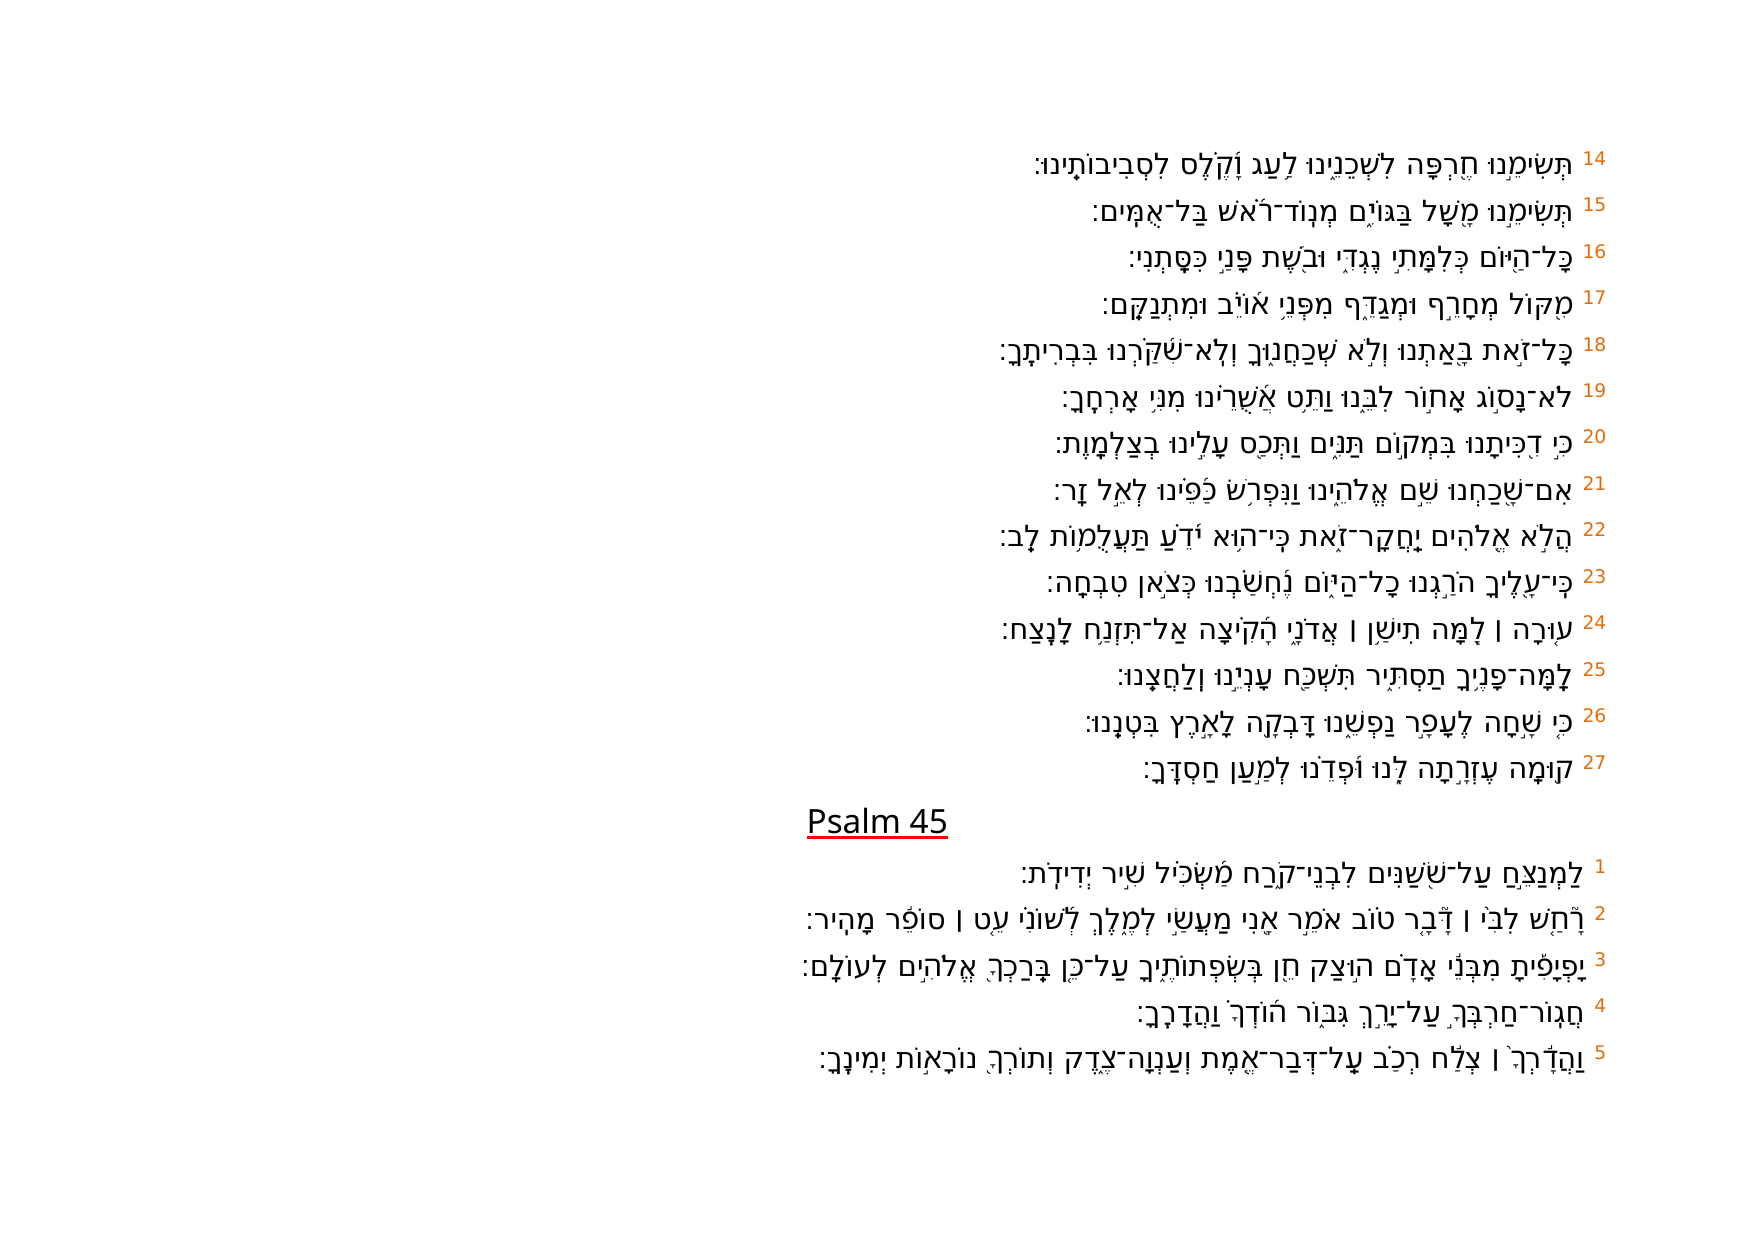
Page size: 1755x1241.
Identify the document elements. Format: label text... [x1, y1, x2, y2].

text 22 הֲלֹ֣א אֱ֭לֹהִים יַֽחֲקָר־זֹ֑את כִּֽי־ה֥וּא יֹ֝דֵ֗עַ תַּעֲלֻמ֥וֹת לֵֽב׃ ‬‬‬‬ [148, 519, 1606, 553]
text 25 לָֽמָּה־פָנֶ֥יךָ תַסְתִּ֑יר תִּשְׁכַּ֖ח עָנְיֵ֣נוּ וְֽלַחֲצֵֽנוּ׃ ‬‬‬‬ [148, 659, 1606, 693]
text 18 כָּל־זֹ֣את בָּ֭אַתְנוּ וְלֹ֣א שְׁכַחֲנ֑וּךָ וְלֹֽא־שִׁ֝קַּ֗רְנוּ בִּבְרִיתֶֽךָ׃ ‬‬‬‬ [148, 333, 1606, 367]
text Psalm 45 [148, 798, 1606, 843]
text 17 מִ֭קּוֹל מְחָרֵ֣ף וּמְגַדֵּ֑ף מִפְּנֵ֥י א֝וֹיֵ֗ב וּמִתְנַקֵּֽם׃ ‬‬‬‬ [148, 287, 1606, 321]
text 23 כִּֽי־עָ֭לֶיךָ הֹרַ֣גְנוּ כָל־הַיּ֑וֹם נֶ֝חְשַׁ֗בְנוּ כְּצֹ֣אן טִבְחָֽה׃ ‬‬‬‬ [148, 566, 1606, 600]
text 3 יָפְיָפִ֡יתָ מִבְּנֵ֬י אָדָ֗ם ה֣וּצַק חֵ֭ן בְּשְׂפְתוֹתֶ֑יךָ עַל־כֵּ֤ן בֵּֽרַכְךָ֖ אֱלֹהִ֣ים לְעוֹלָֽם׃ ‬‬‬‬ [148, 949, 1606, 983]
text 26 כִּ֤י שָׁ֣חָה לֶעָפָ֣ר נַפְשֵׁ֑נוּ דָּבְקָ֖ה לָאָ֣רֶץ בִּטְנֵֽנוּ׃ ‬‬‬‬ [148, 705, 1606, 739]
text 4 חֲגֽוֹר־חַרְבְּךָ֣ עַל־יָרֵ֣ךְ גִּבּ֑וֹר ה֝וֹדְךָ֗ וַהֲדָרֶֽךָ׃ ‬‬‬‬ [148, 995, 1606, 1029]
text 21 אִם־שָׁ֭כַחְנוּ שֵׁ֣ם אֱלֹהֵ֑ינוּ וַנִּפְרֹ֥שׂ כַּ֝פֵּ֗ינוּ לְאֵ֣ל זָֽר׃ ‬‬‬‬ [148, 473, 1606, 507]
text 16 כָּל־הַ֭יּוֹם כְּלִמָּתִ֣י נֶגְדִּ֑י וּבֹ֖שֶׁת פָּנַ֣י כִּסָּֽתְנִי׃ ‬‬‬‬ [148, 241, 1606, 274]
text 14 תְּשִׂימֵ֣נוּ חֶ֭רְפָּה לִשְׁכֵנֵ֑ינוּ לַ֥עַג וָ֝קֶ֗לֶס לִסְבִיבוֹתֵֽינוּ׃ ‬‬‬‬ [148, 148, 1606, 182]
text 1 לַמְנַצֵּ֣חַ עַל־שֹׁ֭שַׁנִּים לִבְנֵי־קֹ֑רַח מַ֝שְׂכִּ֗יל שִׁ֣יר יְדִידֹֽת׃ [148, 856, 1606, 890]
text 24 ע֤וּרָה ׀ לָ֖מָּה תִישַׁ֥ן ׀ אֲדֹנָ֑י הָ֝קִ֗יצָה אַל־תִּזְנַ֥ח לָנֶֽצַח׃ ‬‬‬‬ [148, 612, 1606, 646]
text 20 כִּ֣י דִ֭כִּיתָנוּ בִּמְק֣וֹם תַּנִּ֑ים וַתְּכַ֖ס עָלֵ֣ינוּ בְצַלְמָֽוֶת׃ ‬‬‬‬ [148, 426, 1606, 460]
text 19 לֹא־נָס֣וֹג אָח֣וֹר לִבֵּ֑נוּ וַתֵּ֥ט אֲ֝שֻׁרֵ֗ינוּ מִנִּ֥י אָרְחֶֽךָ׃ ‬‬‬‬ [148, 380, 1606, 414]
text 2 רָ֘חַ֤שׁ לִבִּ֨י ׀ דָּ֘בָ֤ר ט֗וֹב אֹמֵ֣ר אָ֭נִי מַעֲשַׂ֣י לְמֶ֑לֶךְ לְ֝שׁוֹנִ֗י עֵ֤ט ׀ סוֹפֵ֬ר מָהִֽיר׃ ‬‬‬‬ [148, 902, 1606, 936]
text 27 ק֭וּמָֽה עֶזְרָ֣תָה לָּ֑נוּ וּ֝פְדֵ֗נוּ לְמַ֣עַן חַסְדֶּֽךָ׃ ‬‬‬‬ [148, 752, 1606, 786]
text 15 תְּשִׂימֵ֣נוּ מָ֭שָׁל בַּגּוֹיִ֑ם מְנֽוֹד־רֹ֝֗אשׁ בַּל־אֻמִּֽים׃ ‬‬‬‬ [148, 194, 1606, 228]
text 5 וַהֲדָ֬רְךָ֨ ׀ צְלַ֬ח רְכַ֗ב עַֽל־דְּבַר־אֱ֭מֶת וְעַנְוָה־צֶ֑דֶק וְתוֹרְךָ֖ נוֹרָא֣וֹת יְמִינֶֽךָ׃ ‬‬‬‬ [148, 1042, 1606, 1076]
